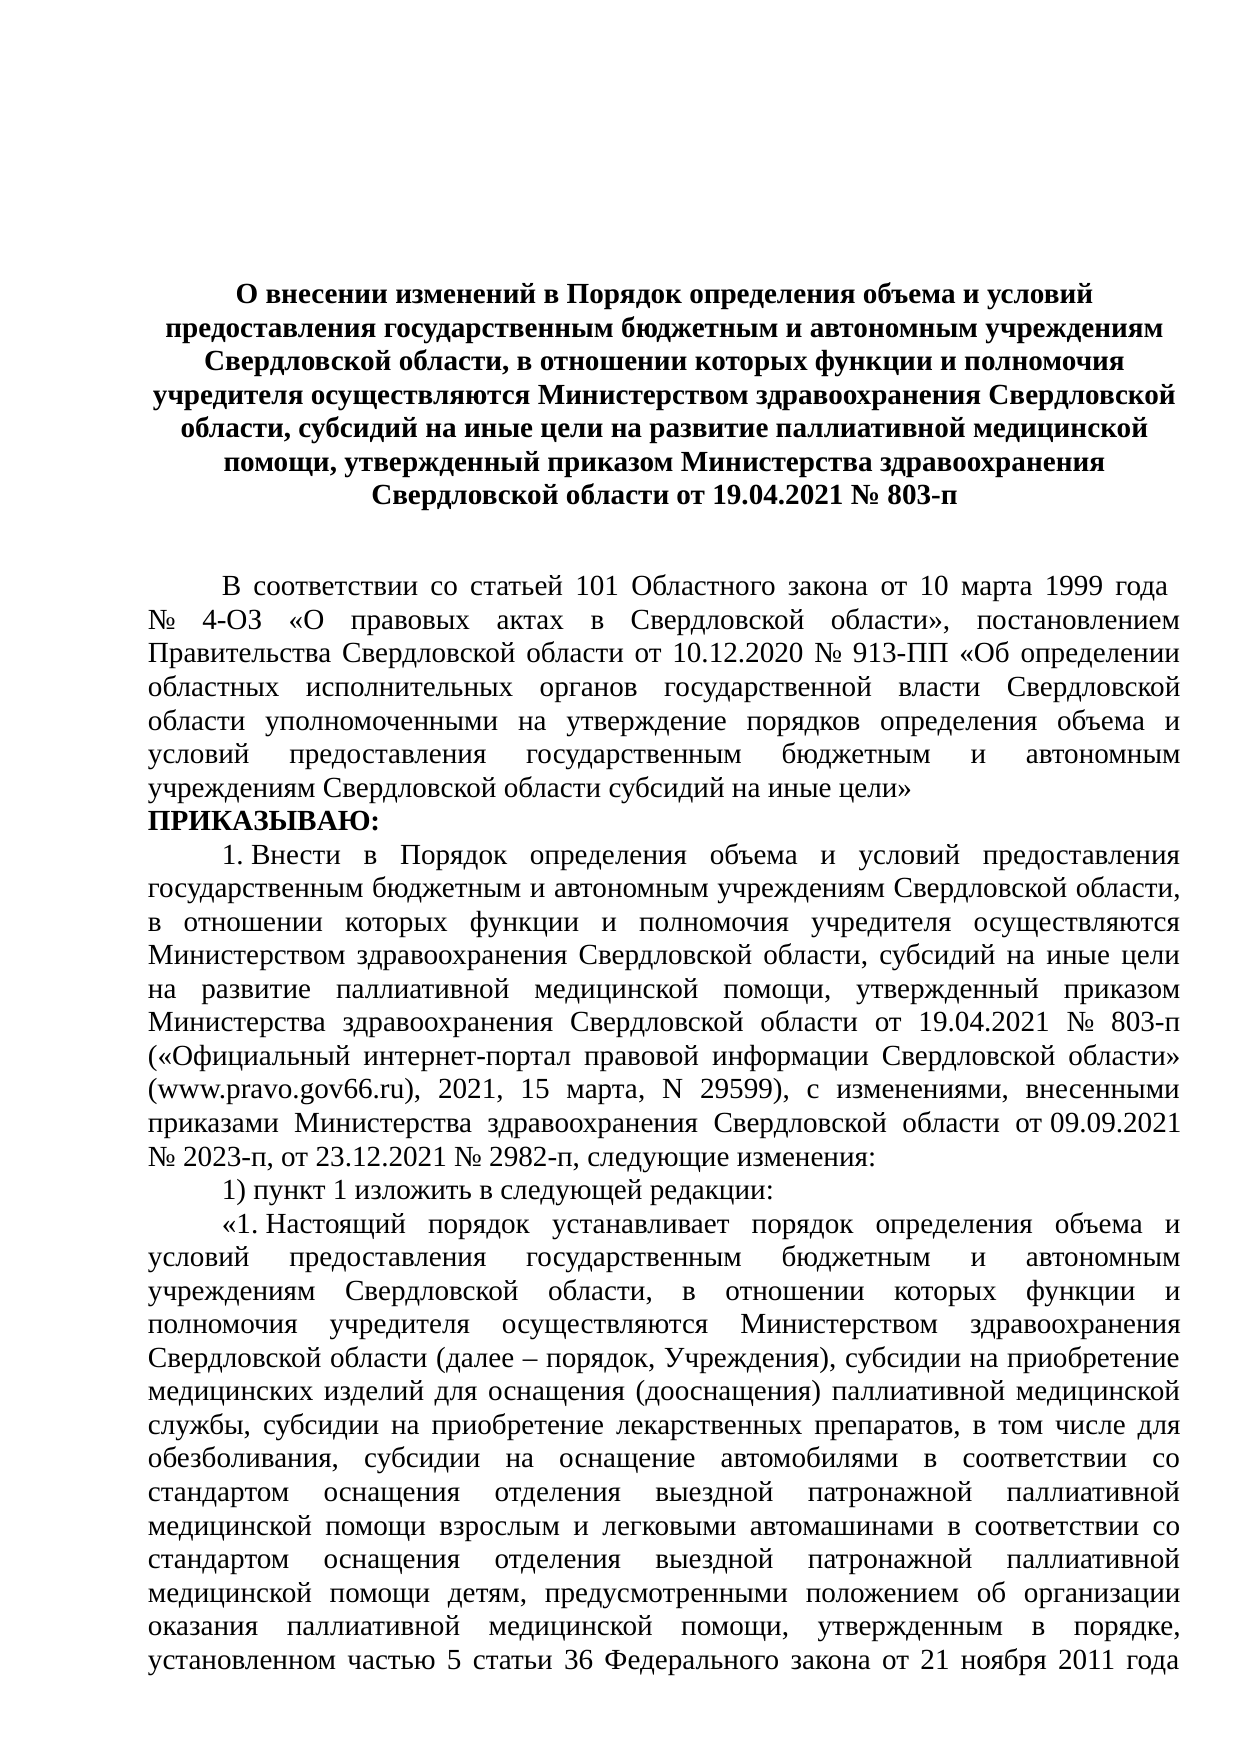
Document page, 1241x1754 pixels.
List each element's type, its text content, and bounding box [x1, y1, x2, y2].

text 1. Внести в Порядок определения объема и условий предоставления государственным бюджетным и автономным учреждениям Свердловской области, в отношении которых функции и полномочия учредителя осуществляются Министерством здравоохранения Свердловской области, субсидий на иные цели на развитие паллиативной медицинской помощи, утвержденный приказом Министерства здравоохранения Свердловской области от 19.04.2021 № 803-п («Официальный интернет-портал правовой информации Свердловской области» (www.pravo.gov66.ru), 2021, 15 марта, N 29599), с изменениями, внесенными приказами Министерства здравоохранения Свердловской области от 09.09.2021 № 2023-п, от 23.12.2021 № 2982-п, следующие изменения: [148, 837, 1181, 1172]
text «1. Настоящий порядок устанавливает порядок определения объема и условий предоставления государственным бюджетным и автономным учреждениям Свердловской области, в отношении которых функции и полномочия учредителя осуществляются Министерством здравоохранения Свердловской области (далее – порядок, Учреждения), субсидии на приобретение медицинских изделий для оснащения (дооснащения) паллиативной медицинской службы, субсидии на приобретение лекарственных препаратов, в том числе для обезболивания, субсидии на оснащение автомобилями в соответствии со стандартом оснащения отделения выездной патронажной паллиативной медицинской помощи взрослым и легковыми автомашинами в соответствии со стандартом оснащения отделения выездной патронажной паллиативной медицинской помощи детям, предусмотренными положением об организации оказания паллиативной медицинской помощи, утвержденным в порядке, установленном частью 5 статьи 36 Федерального закона от 21 ноября 2011 года [148, 1206, 1181, 1675]
text В соответствии со статьей 101 Областного закона от 10 марта 1999 года № 4-ОЗ «О правовых актах в Свердловской области», постановлением Правительства Свердловской области от 10.12.2020 № 913-ПП «Об определении областных исполнительных органов государственной власти Свердловской области уполномоченными на утверждение порядков определения объема и условий предоставления государственным бюджетным и автономным учреждениям Свердловской области субсидий на иные цели» [148, 568, 1181, 803]
text 1) пункт 1 изложить в следующей редакции: [148, 1172, 1181, 1206]
text О внесении изменений в Порядок определения объема и условий предоставления государственным бюджетным и автономным учреждениям Свердловской области, в отношении которых функции и полномочия учредителя осуществляются Министерством здравоохранения Свердловской области, субсидий на иные цели на развитие паллиативной медицинской помощи, утвержденный приказом Министерства здравоохранения Свердловской области от 19.04.2021 № 803-п [148, 276, 1181, 511]
text ПРИКАЗЫВАЮ: [148, 803, 1181, 837]
